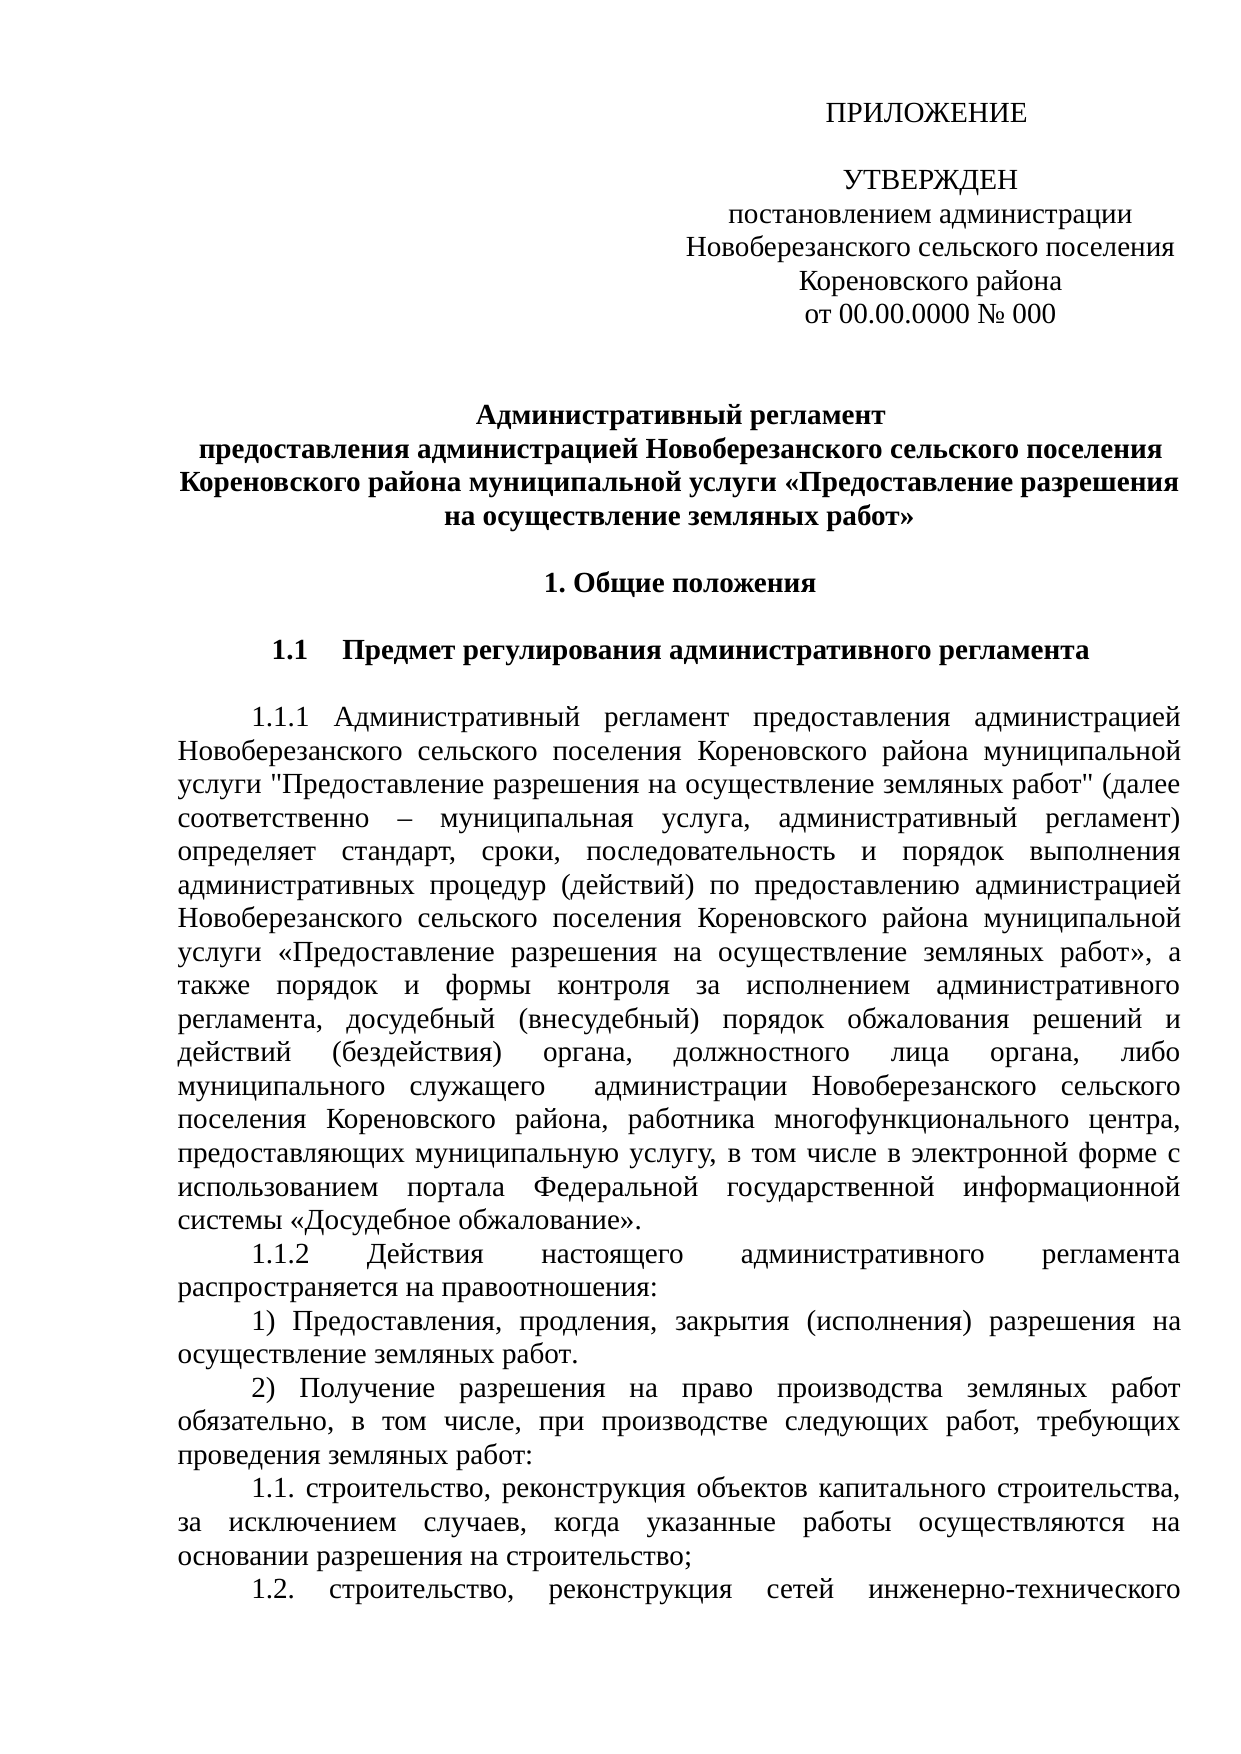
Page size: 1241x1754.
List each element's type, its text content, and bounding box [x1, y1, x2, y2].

text ПРИЛОЖЕНИЕ [679, 95, 1181, 129]
text предоставления администрацией Новоберезанского сельского поселения Кореновского района муниципальной услуги «Предоставление разрешения на осуществление земляных работ» [177, 431, 1181, 531]
text 1.1.2 Действия настоящего административного регламента распространяется на правоотношения: [177, 1236, 1181, 1303]
text Новоберезанского сельского поселения [679, 229, 1181, 263]
text УТВЕРЖДЕН [679, 162, 1181, 196]
text 1.1.1 Административный регламент предоставления администрацией Новоберезанского сельского поселения Кореновского района муниципальной услуги "Предоставление разрешения на осуществление земляных работ" (далее соответственно – муниципальная услуга, административный регламент) определяет стандарт, сроки, последовательность и порядок выполнения административных процедур (действий) по предоставлению администрацией Новоберезанского сельского поселения Кореновского района муниципальной услуги «Предоставление разрешения на осуществление земляных работ», а также порядок и формы контроля за исполнением административного регламента, досудебный (внесудебный) порядок обжалования решений и действий (бездействия) органа, должностного лица органа, либо муниципального служащего администрации Новоберезанского сельского поселения Кореновского района, работника многофункционального центра, предоставляющих муниципальную услугу, в том числе в электронной форме с использованием портала Федеральной государственной информационной системы «Досудебное обжалование». [177, 699, 1181, 1236]
text Кореновского района [679, 263, 1181, 297]
text постановлением администрации [679, 196, 1181, 229]
text Административный регламент [177, 397, 1181, 431]
text 1.2. строительство, реконструкция сетей инженерно-технического [177, 1571, 1181, 1605]
text от 00.00.0000 № 000 [679, 297, 1181, 330]
list 1. Общие положения [179, 565, 1181, 598]
text 2) Получение разрешения на право производства земляных работ обязательно, в том числе, при производстве следующих работ, требующих проведения земляных работ: [177, 1370, 1181, 1471]
text 1) Предоставления, продления, закрытия (исполнения) разрешения на осуществление земляных работ. [177, 1303, 1181, 1370]
text 1.1. строительство, реконструкция объектов капитального строительства, за исключением случаев, когда указанные работы осуществляются на основании разрешения на строительство; [177, 1471, 1181, 1571]
list Предмет регулирования административного регламента [180, 632, 1181, 666]
